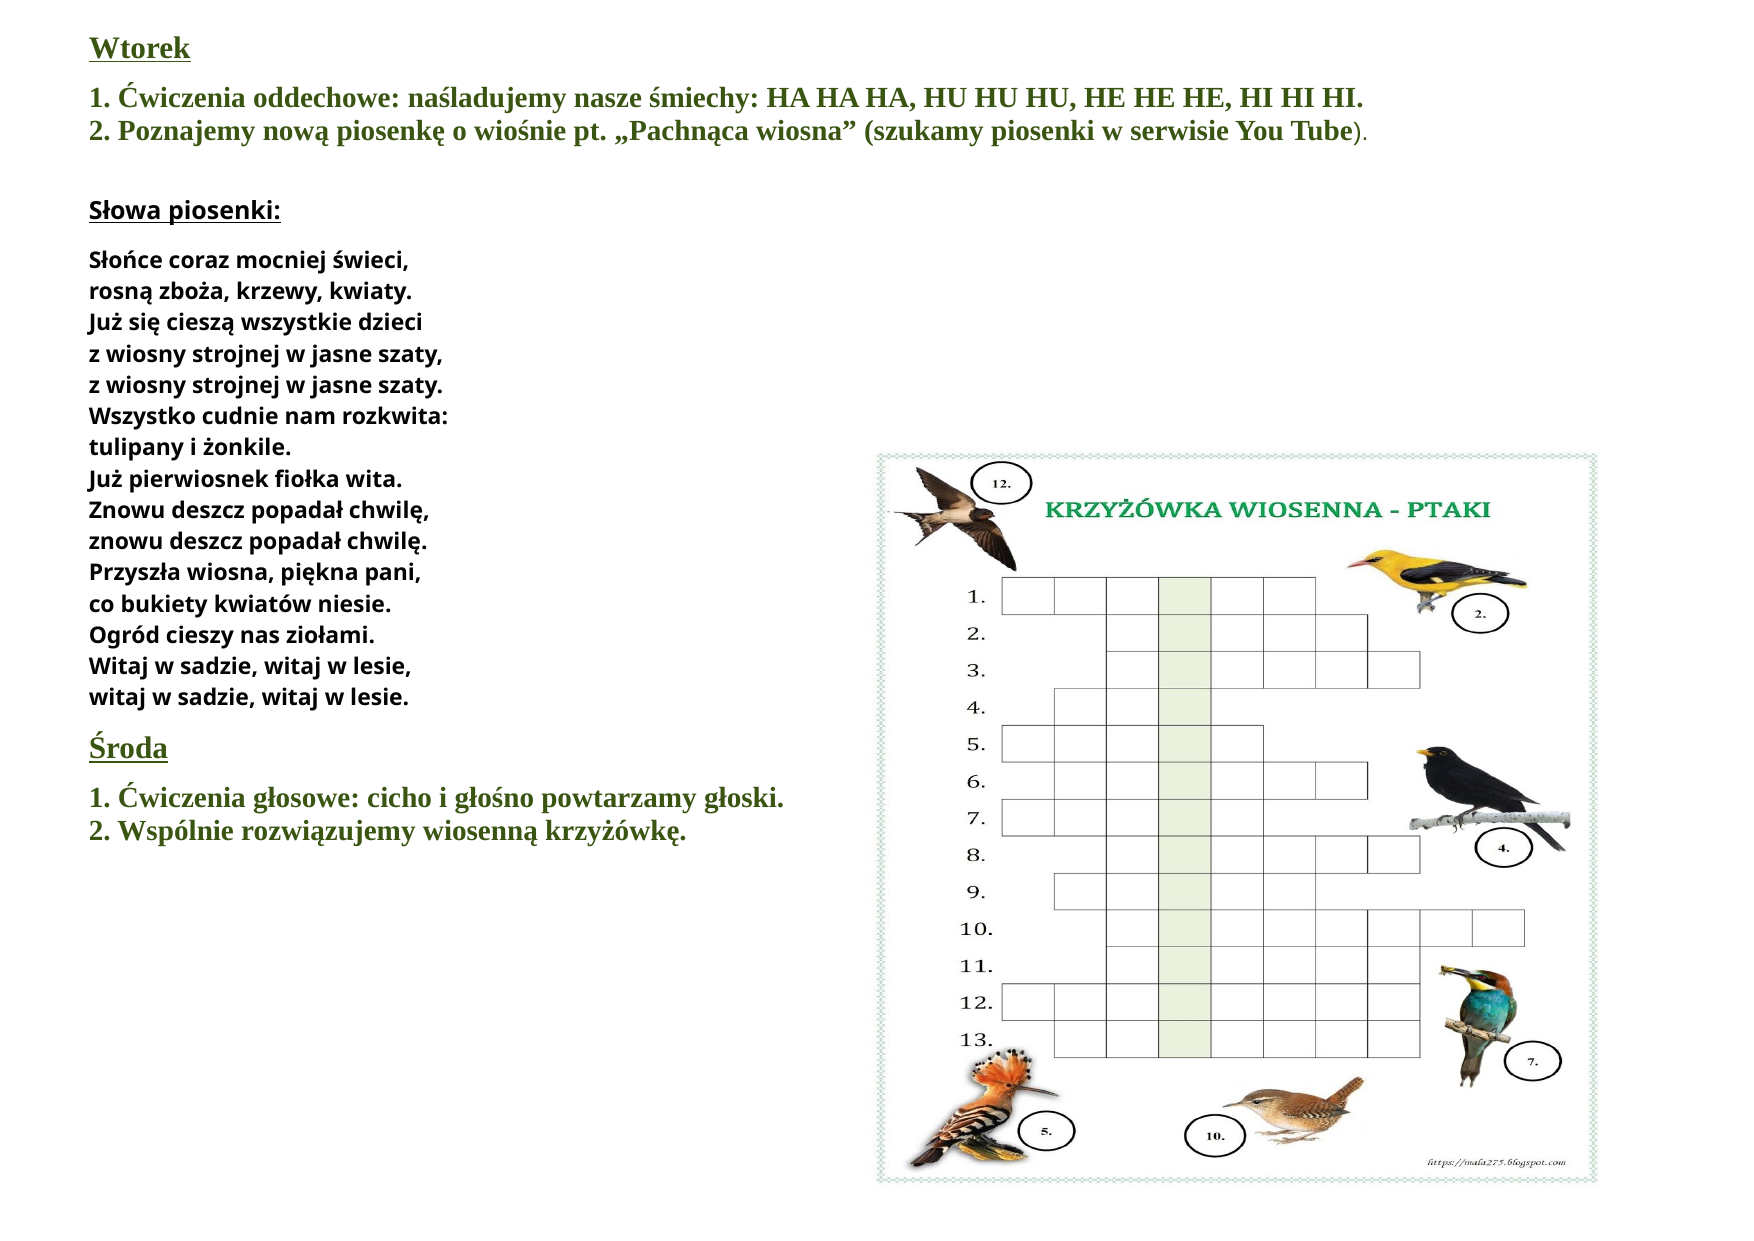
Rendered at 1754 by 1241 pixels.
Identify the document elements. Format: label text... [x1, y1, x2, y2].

text [1628, 588, 1665, 619]
text Wtorek [88, 29, 1665, 65]
text [1628, 650, 1665, 681]
text Słońce coraz mocniej świeci, [88, 244, 1665, 275]
picture [845, 431, 1628, 1204]
text [1628, 813, 1665, 847]
text Witaj w sadzie, witaj w lesie, [88, 650, 845, 681]
text [1628, 431, 1665, 463]
text Ogród cieszy nas ziołami. [88, 619, 845, 650]
text Już pierwiosnek fiołka wita. [88, 463, 845, 494]
text witaj w sadzie, witaj w lesie. [88, 681, 845, 713]
text Już się cieszą wszystkie dzieci [88, 306, 1665, 338]
text Słowa piosenki: [88, 193, 1665, 227]
text Znowu deszcz popadał chwilę, [88, 494, 845, 525]
text [1628, 619, 1665, 650]
text rosną zboża, krzewy, kwiaty. [88, 275, 1665, 306]
text co bukiety kwiatów niesie. [88, 588, 845, 619]
text Środa [88, 730, 845, 766]
text z wiosny strojnej w jasne szaty. [88, 369, 1665, 400]
text znowu deszcz popadał chwilę. [88, 525, 845, 556]
text [1628, 463, 1665, 494]
text 1. Ćwiczenia głosowe: cicho i głośno powtarzamy głoski. [88, 780, 845, 813]
text 2. Wspólnie rozwiązujemy wiosenną krzyżówkę. [88, 813, 845, 847]
text 1. Ćwiczenia oddechowe: naśladujemy nasze śmiechy: HA HA HA, HU HU HU, HE HE HE, HI HI HI. [88, 80, 1665, 113]
text [1628, 730, 1665, 766]
text 2. Poznajemy nową piosenkę o wiośnie pt. „Pachnąca wiosna” (szukamy piosenki w serwisie You Tube). [88, 113, 1665, 176]
text Przyszła wiosna, piękna pani, [88, 556, 845, 588]
text z wiosny strojnej w jasne szaty, [88, 338, 1665, 369]
text [1628, 494, 1665, 525]
text [1628, 525, 1665, 556]
text [1628, 556, 1665, 588]
text [1628, 681, 1665, 713]
text Wszystko cudnie nam rozkwita: [88, 400, 1665, 431]
text [1628, 780, 1665, 813]
text tulipany i żonkile. [88, 431, 845, 463]
